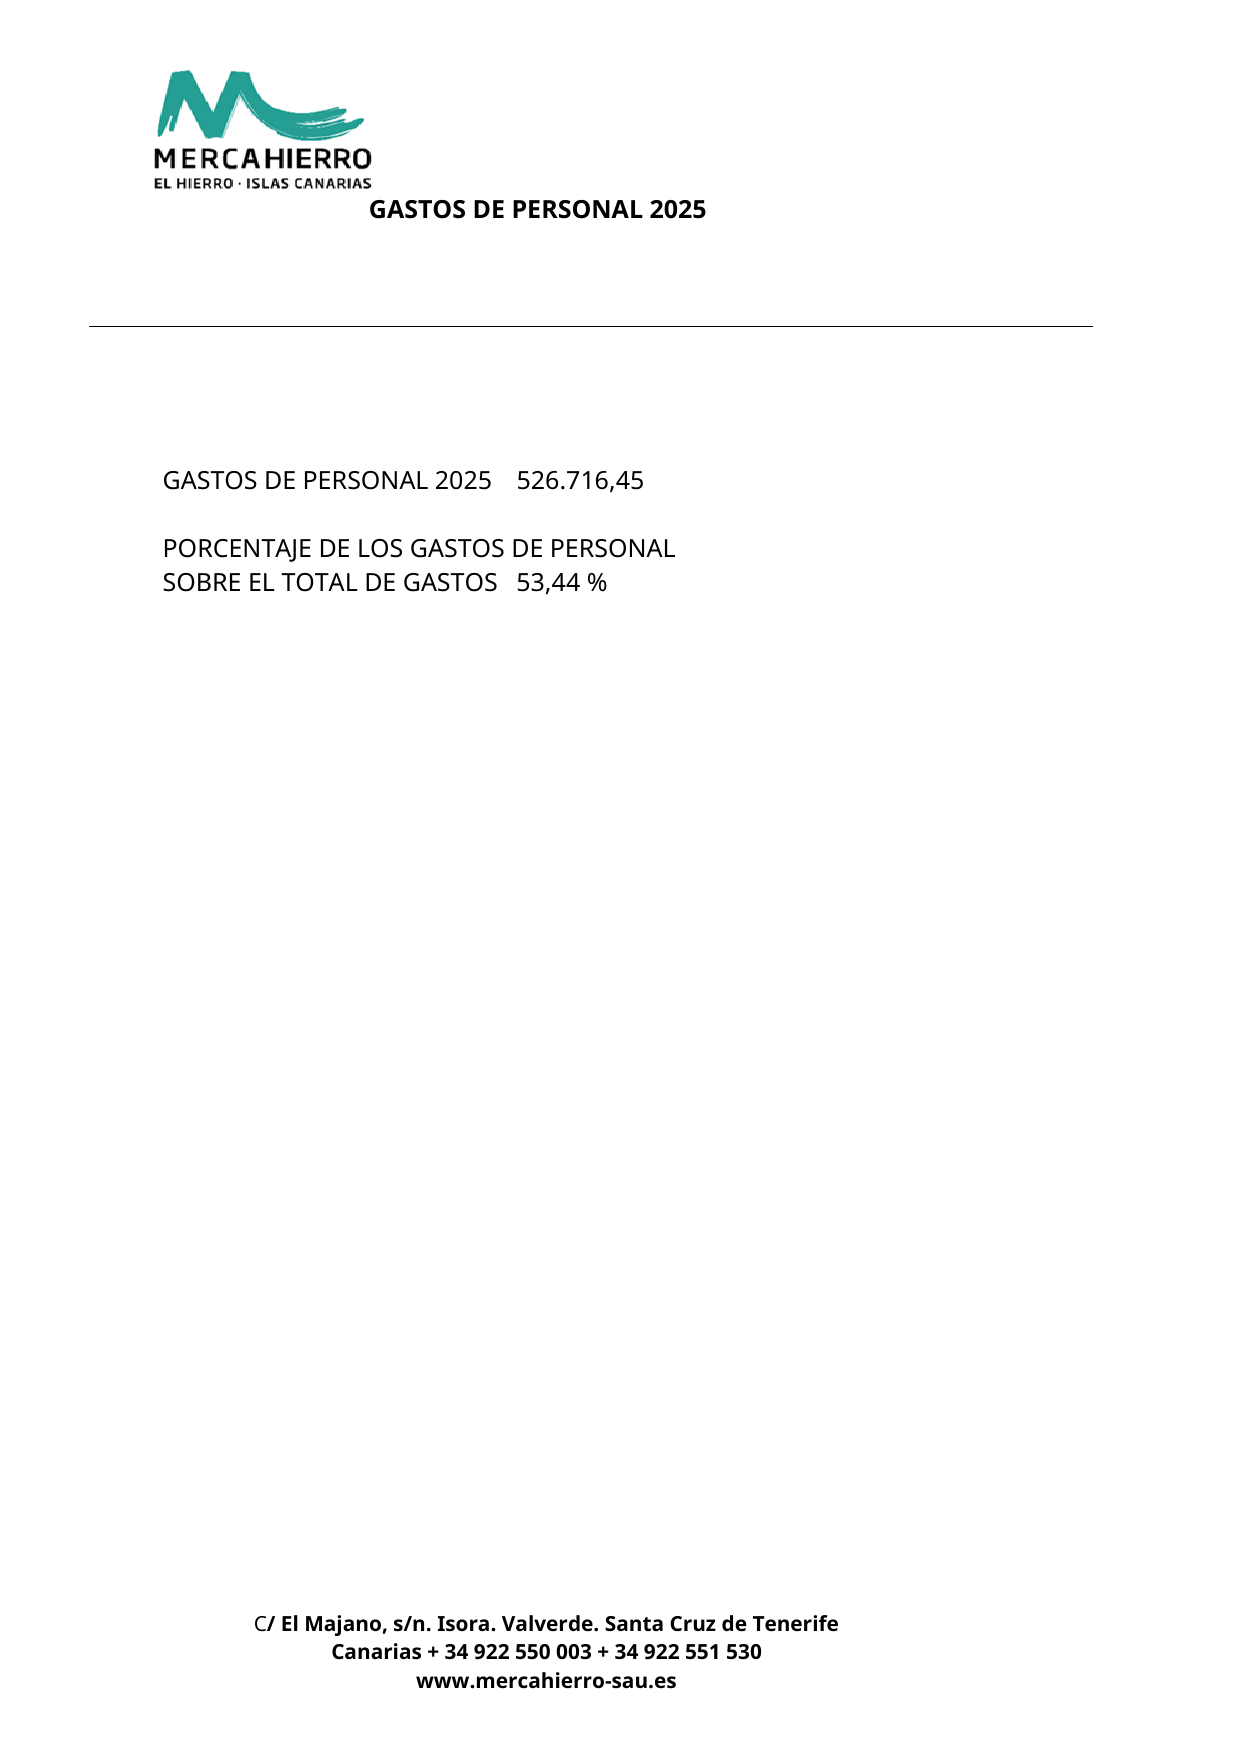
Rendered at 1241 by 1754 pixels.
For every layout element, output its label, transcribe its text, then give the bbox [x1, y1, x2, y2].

text SOBRE EL TOTAL DE GASTOS 53,44 % [0, 565, 1063, 599]
text PORCENTAJE DE LOS GASTOS DE PERSONAL [0, 531, 1063, 565]
text GASTOS DE PERSONAL 2025 526.716,45 [148, 463, 1063, 497]
